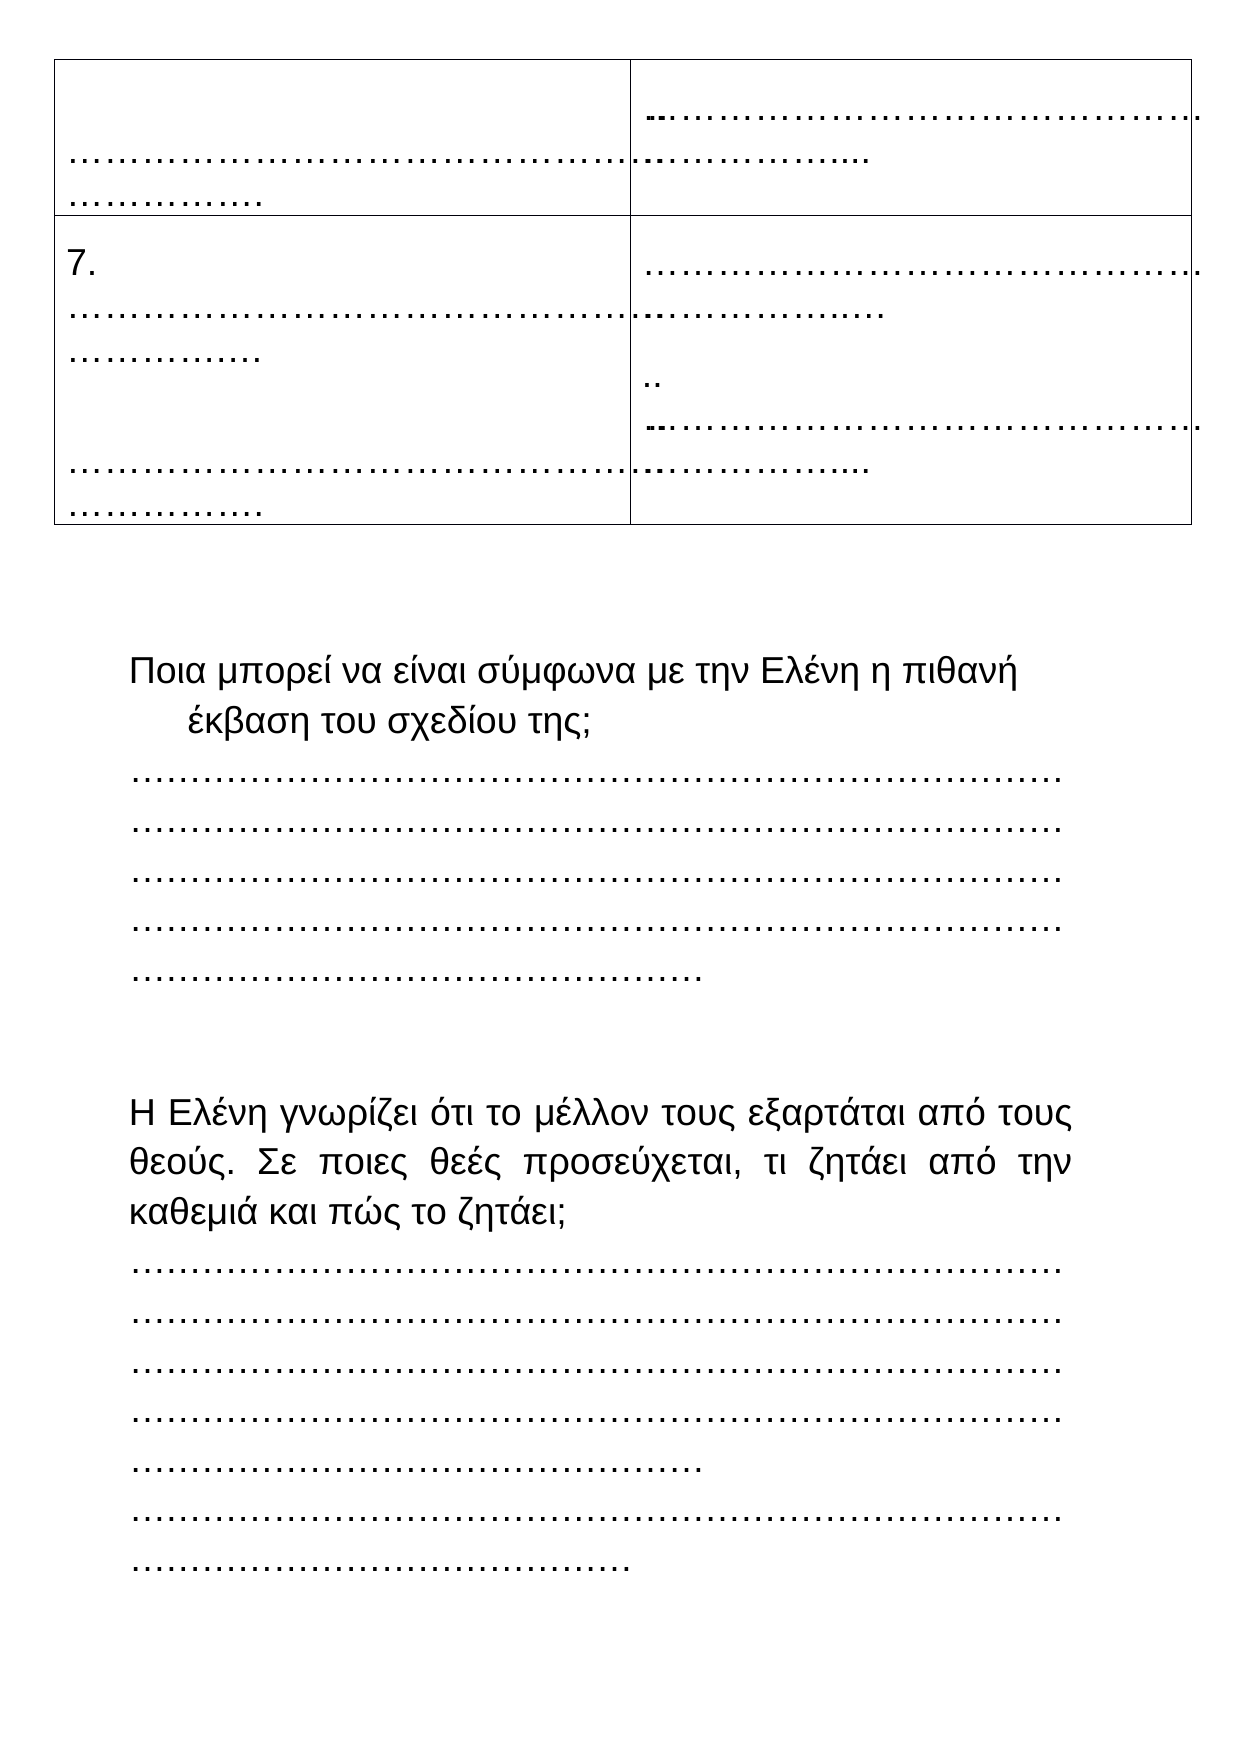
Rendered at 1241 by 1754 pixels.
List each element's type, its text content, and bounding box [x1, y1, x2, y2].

table_cell 7. …………………………………………………….… ..………………………………………………………. [55, 216, 630, 524]
table_cell 6. …………………………………………………….… ..………………………………………………………. [55, 60, 630, 214]
text ……………………………………………………………………………………………………………………………………………………………………………………………………………………………………………………………………………………………………………………………… [128, 1239, 1088, 1480]
text ………………………………………………………………………………………………………… [128, 1487, 1088, 1579]
table_cell ……………………………………………………..… ..…………………………………………………….... [631, 60, 1191, 214]
text Ποια μπορεί να είναι σύμφωνα με την Ελένη η πιθανή έκβαση του σχεδίου της; [128, 648, 1053, 741]
table_cell ……………………………………………………..… ..…………………………………………………….... [631, 216, 1191, 524]
text Η Ελένη γνωρίζει ότι το μέλλον τους εξαρτάται από τους θεούς. Σε ποιες θεές προσεύχεται, τι ζητάει από την καθεμιά και πώς το ζητάει; [128, 1090, 1073, 1232]
text ……………………………………………………………………………………………………………………………………………………………………………………………………………………………………………………………………………………………………………………………… [128, 748, 1088, 989]
